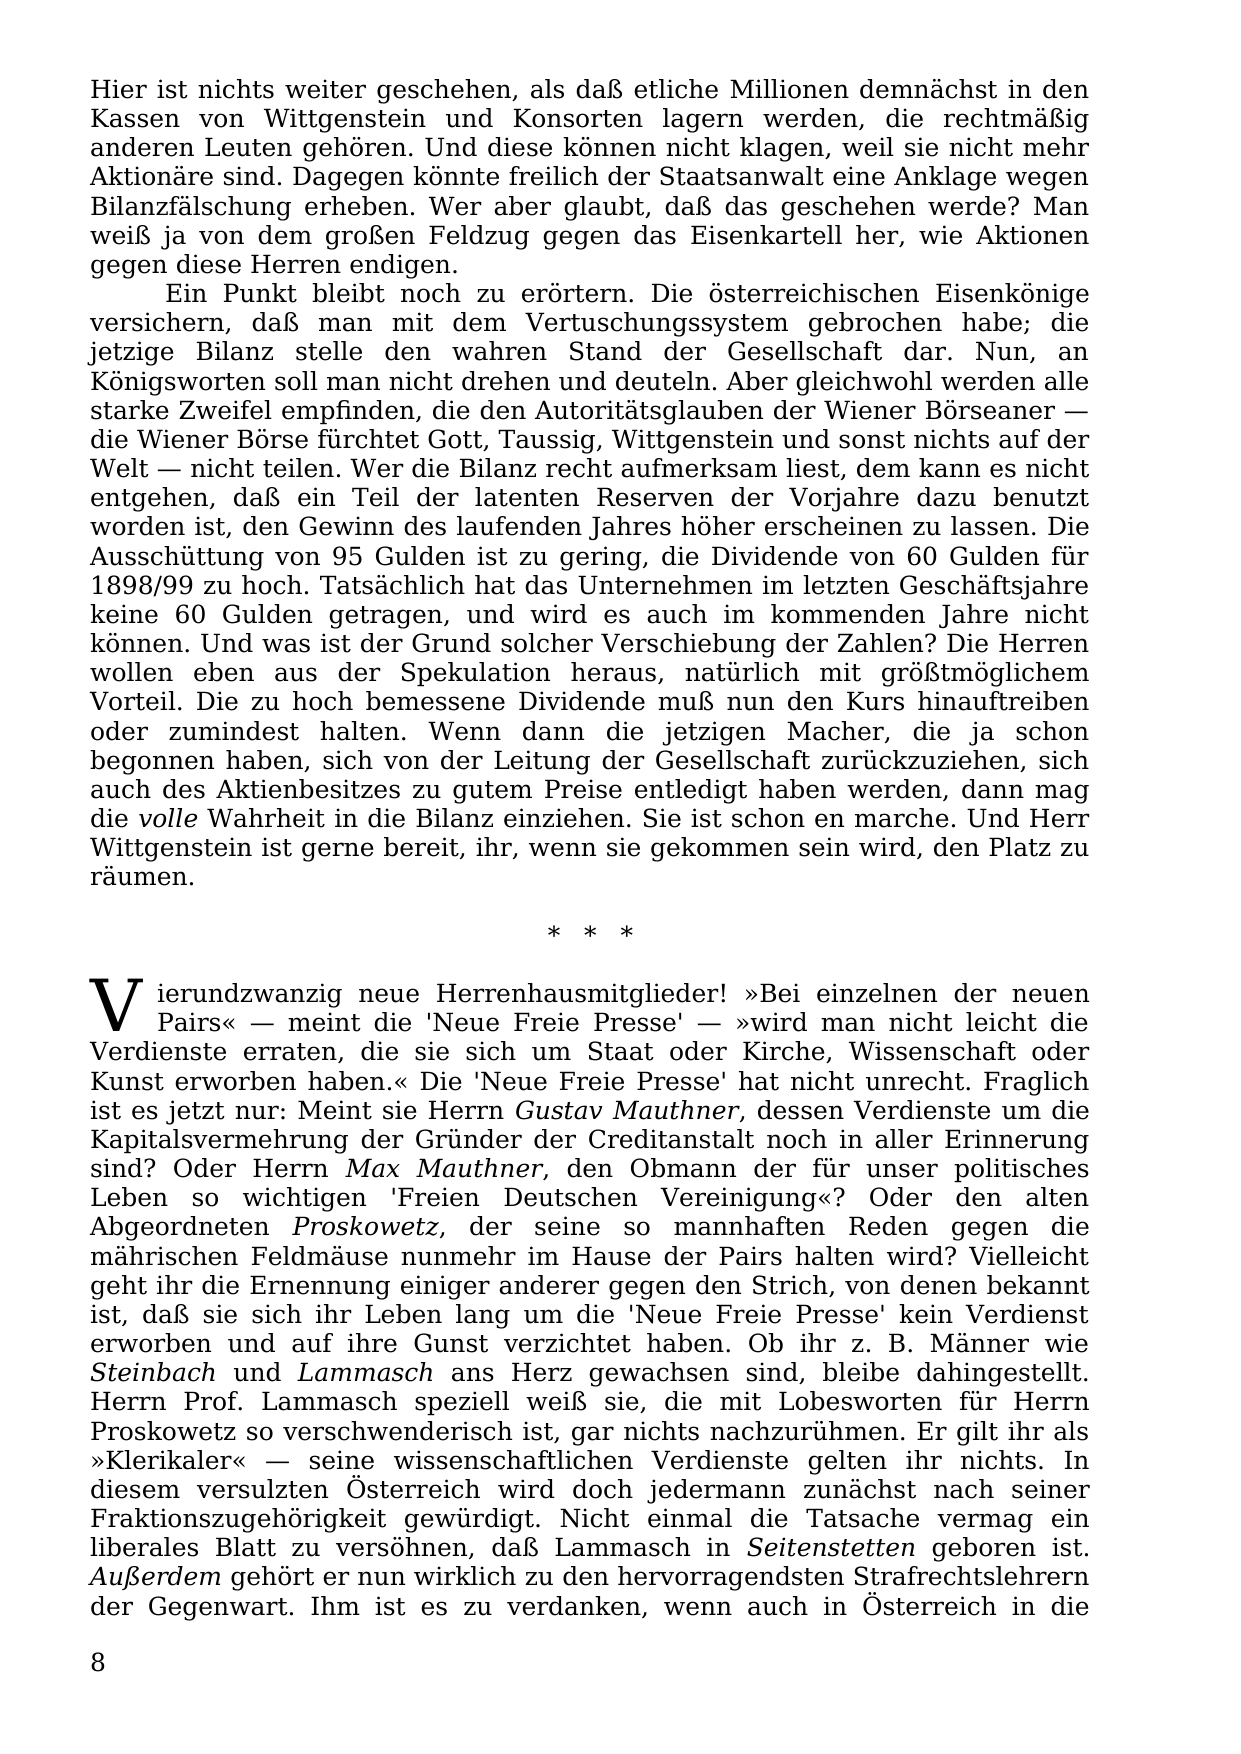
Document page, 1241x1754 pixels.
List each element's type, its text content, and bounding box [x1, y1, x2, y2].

text * * * [90, 921, 1091, 950]
text Hier ist nichts weiter geschehen, als daß etliche Millionen demnächst in den Kassen von Wittgenstein und Konsorten lagern werden, die rechtmäßig anderen Leuten gehören. Und diese können nicht klagen, weil sie nicht mehr Aktionäre sind. Dagegen könnte freilich der Staatsanwalt eine Anklage wegen Bilanzfälschung erheben. Wer aber glaubt, daß das geschehen werde? Man weiß ja von dem großen Feldzug gegen das Eisenkartell her, wie Aktionen gegen diese Herren endigen. [90, 75, 1091, 279]
text Ein Punkt bleibt noch zu erörtern. Die österreichischen Eisenkönige versichern, daß man mit dem Vertuschungssystem gebrochen habe; die jetzige Bilanz stelle den wahren Stand der Gesellschaft dar. Nun, an Königsworten soll man nicht drehen und deuteln. Aber gleichwohl werden alle starke Zweifel empfinden, die den Autoritätsglauben der Wiener Börseaner — die Wiener Börse fürchtet Gott, Taussig, Wittgenstein und sonst nichts auf der Welt — nicht teilen. Wer die Bilanz recht aufmerksam liest, dem kann es nicht entgehen, daß ein Teil der latenten Reserven der Vorjahre dazu benutzt worden ist, den Gewinn des laufenden Jahres höher erscheinen zu lassen. Die Ausschüttung von 95 Gulden ist zu gering, die Dividende von 60 Gulden für 1898/99 zu hoch. Tatsächlich hat das Unternehmen im letzten Geschäftsjahre keine 60 Gulden getragen, und wird es auch im kommenden Jahre nicht können. Und was ist der Grund solcher Verschiebung der Zahlen? Die Herren wollen eben aus der Spekulation heraus, natürlich mit größtmöglichem Vorteil. Die zu hoch bemessene Dividende muß nun den Kurs hinauftreiben oder zumindest halten. Wenn dann die jetzigen Macher, die ja schon begonnen haben, sich von der Leitung der Gesellschaft zurückzuziehen, sich auch des Aktienbesitzes zu gutem Preise entledigt haben werden, dann mag die volle Wahrheit in die Bilanz einziehen. Sie ist schon en marche. Und Herr Wittgenstein ist gerne bereit, ihr, wenn sie gekommen sein wird, den Platz zu räumen. [90, 279, 1091, 892]
text Vierundzwanzig neue Herrenhausmitglieder! »Bei einzelnen der neuen Pairs« — meint die 'Neue Freie Presse' — »wird man nicht leicht die Verdienste erraten, die sie sich um Staat oder Kirche, Wissenschaft oder Kunst erworben haben.« Die 'Neue Freie Presse' hat nicht unrecht. Fraglich ist es jetzt nur: Meint sie Herrn Gustav Mauthner, dessen Verdienste um die Kapitalsvermehrung der Gründer der Creditanstalt noch in aller Erinnerung sind? Oder Herrn Max Mauthner, den Obmann der für unser politisches Leben so wichtigen 'Freien Deutschen Vereinigung«? Oder den alten Abgeordneten Proskowetz, der seine so mannhaften Reden gegen die mährischen Feldmäuse nunmehr im Hause der Pairs halten wird? Vielleicht geht ihr die Ernennung einiger anderer gegen den Strich, von denen bekannt ist, daß sie sich ihr Leben lang um die 'Neue Freie Presse' kein Verdienst erworben und auf ihre Gunst verzichtet haben. Ob ihr z. B. Männer wie Steinbach und Lammasch ans Herz gewachsen sind, bleibe dahingestellt. Herrn Prof. Lammasch speziell weiß sie, die mit Lobesworten für Herrn Proskowetz so verschwenderisch ist, gar nichts nachzurühmen. Er gilt ihr als »Klerikaler« — seine wissenschaftlichen Verdienste gelten ihr nichts. In diesem versulzten Österreich wird doch jedermann zunächst nach seiner Fraktionszugehörigkeit gewürdigt. Nicht einmal die Tatsache vermag ein liberales Blatt zu versöhnen, daß Lammasch in Seitenstetten geboren ist. Außerdem gehört er nun wirklich zu den hervorragendsten Strafrechtslehrern der Gegenwart. Ihm ist es zu verdanken, wenn auch in Österreich in die [90, 979, 1091, 1621]
